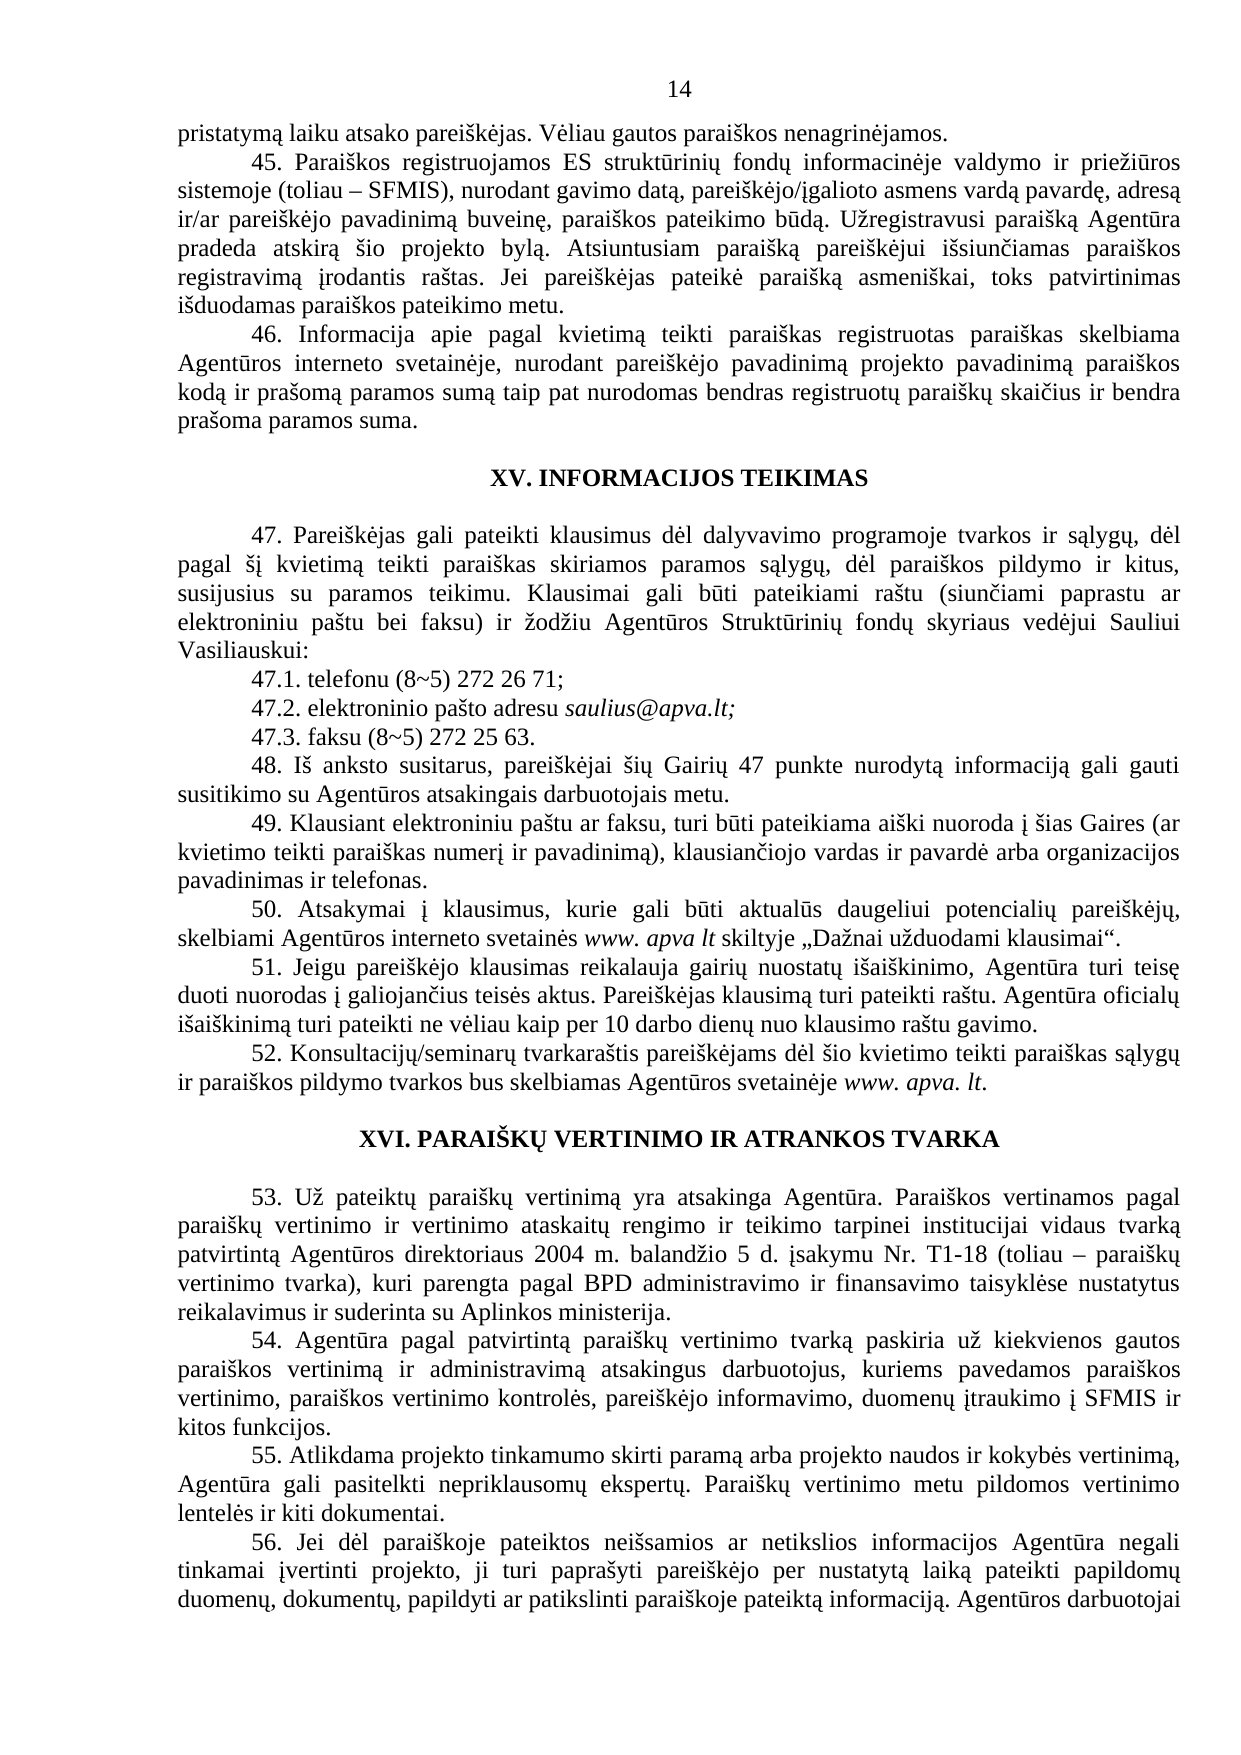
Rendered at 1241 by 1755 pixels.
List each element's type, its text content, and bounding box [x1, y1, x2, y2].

text XV. INFORMACIJOS TEIKIMAS [177, 463, 1181, 492]
text 52. Konsultacijų/seminarų tvarkaraštis pareiškėjams dėl šio kvietimo teikti paraiškas sąlygų ir paraiškos pildymo tvarkos bus skelbiamas Agentūros svetainėje www. apva. lt. [177, 1038, 1181, 1096]
text 47.3. faksu (8~5) 272 25 63. [177, 722, 1181, 751]
text 48. Iš anksto susitarus, pareiškėjai šių Gairių 47 punkte nurodytą informaciją gali gauti susitikimo su Agentūros atsakingais darbuotojais metu. [177, 751, 1181, 808]
text pristatymą laiku atsako pareiškėjas. Vėliau gautos paraiškos nenagrinėjamos. [177, 118, 1181, 147]
text XVI. PARAIŠKŲ VERTINIMO IR ATRANKOS TVARKA [177, 1124, 1181, 1153]
text 45. Paraiškos registruojamos ES struktūrinių fondų informacinėje valdymo ir priežiūros sistemoje (toliau – SFMIS), nurodant gavimo datą, pareiškėjo/įgalioto asmens vardą pavardę, adresą ir/ar pareiškėjo pavadinimą buveinę, paraiškos pateikimo būdą. Užregistravusi paraišką Agentūra pradeda atskirą šio projekto bylą. Atsiuntusiam paraišką pareiškėjui išsiunčiamas paraiškos registravimą įrodantis raštas. Jei pareiškėjas pateikė paraišką asmeniškai, toks patvirtinimas išduodamas paraiškos pateikimo metu. [177, 147, 1181, 319]
text 53. Už pateiktų paraiškų vertinimą yra atsakinga Agentūra. Paraiškos vertinamos pagal paraiškų vertinimo ir vertinimo ataskaitų rengimo ir teikimo tarpinei institucijai vidaus tvarką patvirtintą Agentūros direktoriaus 2004 m. balandžio 5 d. įsakymu Nr. T1-18 (toliau – paraiškų vertinimo tvarka), kuri parengta pagal BPD administravimo ir finansavimo taisyklėse nustatytus reikalavimus ir suderinta su Aplinkos ministerija. [177, 1182, 1181, 1326]
text 51. Jeigu pareiškėjo klausimas reikalauja gairių nuostatų išaiškinimo, Agentūra turi teisę duoti nuorodas į galiojančius teisės aktus. Pareiškėjas klausimą turi pateikti raštu. Agentūra oficialų išaiškinimą turi pateikti ne vėliau kaip per 10 darbo dienų nuo klausimo raštu gavimo. [177, 952, 1181, 1038]
text 47. Pareiškėjas gali pateikti klausimus dėl dalyvavimo programoje tvarkos ir sąlygų, dėl pagal šį kvietimą teikti paraiškas skiriamos paramos sąlygų, dėl paraiškos pildymo ir kitus, susijusius su paramos teikimu. Klausimai gali būti pateikiami raštu (siunčiami paprastu ar elektroniniu paštu bei faksu) ir žodžiu Agentūros Struktūrinių fondų skyriaus vedėjui Sauliui Vasiliauskui: [177, 521, 1181, 664]
text 54. Agentūra pagal patvirtintą paraiškų vertinimo tvarką paskiria už kiekvienos gautos paraiškos vertinimą ir administravimą atsakingus darbuotojus, kuriems pavedamos paraiškos vertinimo, paraiškos vertinimo kontrolės, pareiškėjo informavimo, duomenų įtraukimo į SFMIS ir kitos funkcijos. [177, 1326, 1181, 1441]
text 47.1. telefonu (8~5) 272 26 71; [177, 664, 1181, 693]
text 56. Jei dėl paraiškoje pateiktos neišsamios ar netikslios informacijos Agentūra negali tinkamai įvertinti projekto, ji turi paprašyti pareiškėjo per nustatytą laiką pateikti papildomų duomenų, dokumentų, papildyti ar patikslinti paraiškoje pateiktą informaciją. Agentūros darbuotojai [177, 1527, 1181, 1613]
text 46. Informacija apie pagal kvietimą teikti paraiškas registruotas paraiškas skelbiama Agentūros interneto svetainėje, nurodant pareiškėjo pavadinimą projekto pavadinimą paraiškos kodą ir prašomą paramos sumą taip pat nurodomas bendras registruotų paraiškų skaičius ir bendra prašoma paramos suma. [177, 319, 1181, 434]
text 49. Klausiant elektroniniu paštu ar faksu, turi būti pateikiama aiški nuoroda į šias Gaires (ar kvietimo teikti paraiškas numerį ir pavadinimą), klausiančiojo vardas ir pavardė arba organizacijos pavadinimas ir telefonas. [177, 808, 1181, 894]
text 50. Atsakymai į klausimus, kurie gali būti aktualūs daugeliui potencialių pareiškėjų, skelbiami Agentūros interneto svetainės www. apva lt skiltyje „Dažnai užduodami klausimai“. [177, 894, 1181, 952]
text 47.2. elektroninio pašto adresu saulius@apva.lt; [177, 693, 1181, 722]
text 55. Atlikdama projekto tinkamumo skirti paramą arba projekto naudos ir kokybės vertinimą, Agentūra gali pasitelkti nepriklausomų ekspertų. Paraiškų vertinimo metu pildomos vertinimo lentelės ir kiti dokumentai. [177, 1441, 1181, 1527]
